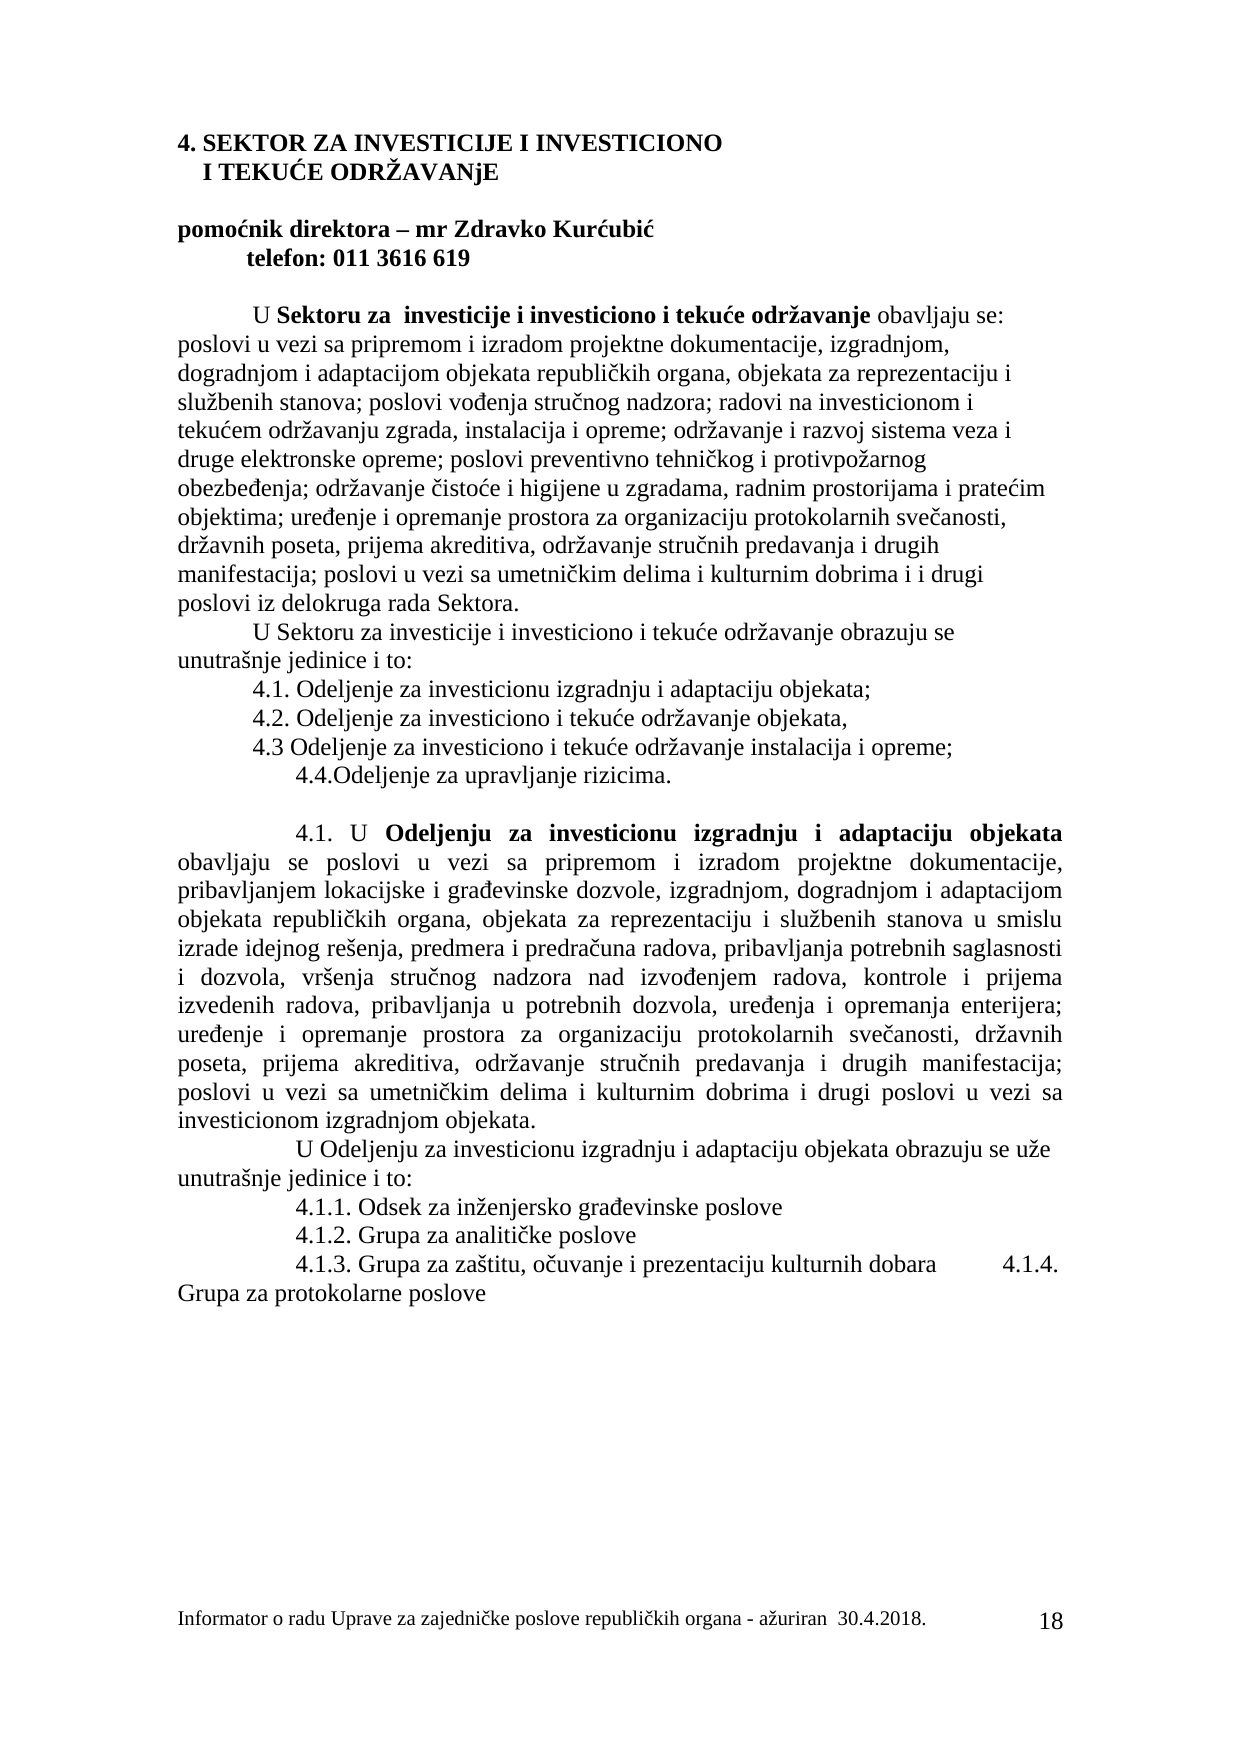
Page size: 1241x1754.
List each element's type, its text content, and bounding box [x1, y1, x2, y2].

text U Odelјenju za investicionu izgradnju i adaptaciju objekata obrazuju se uže unutrašnje jedinice i to: [177, 1134, 1063, 1192]
text U Sektoru za investicije i investiciono i tekuće održavanje obavlјaju se: poslovi u vezi sa pripremom i izradom projektne dokumentacije, izgradnjom, dogradnjom i adaptacijom objekata republičkih organa, objekata za reprezentaciju i službenih stanova; poslovi vođenja stručnog nadzora; radovi na investicionom i tekućem održavanju zgrada, instalacija i opreme; održavanje i razvoj sistema veza i druge elektronske opreme; poslovi preventivno tehničkog i protivpožarnog obezbeđenja; održavanje čistoće i higijene u zgradama, radnim prostorijama i pratećim objektima; uređenje i opremanje prostora za organizaciju protokolarnih svečanosti, državnih poseta, prijema akreditiva, održavanje stručnih predavanja i drugih manifestacija; poslovi u vezi sa umetničkim delima i kulturnim dobrima i i drugi poslovi iz delokruga rada Sektora. [177, 300, 1063, 617]
text 4.3 Odelјenje za investiciono i tekuće održavanje instalacija i opreme; [177, 732, 1063, 760]
text I TEKUĆE ODRŽAVANјE [177, 157, 1063, 185]
text 4. SEKTOR ZA INVESTICIJE I INVESTICIONO [177, 128, 1063, 157]
text 4.1. Odelјenje za investicionu izgradnju i adaptaciju objekata; [177, 674, 1063, 703]
text 4.1.1. Odsek za inženjersko građevinske poslove [177, 1192, 1063, 1220]
text U Sektoru za investicije i investiciono i tekuće održavanje obrazuju se unutrašnje jedinice i to: [177, 617, 1063, 674]
text 4.1.2. Grupa za analitičke poslove [177, 1220, 1063, 1249]
text 4.2. Odelјenje za investiciono i tekuće održavanje objekata, [177, 703, 1063, 732]
text telefon: 011 3616 619 [177, 243, 1063, 272]
text pomoćnik direktora – mr Zdravko Kurćubić [177, 214, 1063, 243]
text 4.1. U Odelјenju za investicionu izgradnju i adaptaciju objekata obavlјaju se poslovi u vezi sa pripremom i izradom projektne dokumentacije, pribavlјanjem lokacijske i građevinske dozvole, izgradnjom, dogradnjom i adaptacijom objekata republičkih organa, objekata za reprezentaciju i službenih stanova u smislu izrade idejnog rešenja, predmera i predračuna radova, pribavlјanja potrebnih saglasnosti i dozvola, vršenja stručnog nadzora nad izvođenjem radova, kontrole i prijema izvedenih radova, pribavlјanja u potrebnih dozvola, uređenja i opremanja enterijera; uređenje i opremanje prostora za organizaciju protokolarnih svečanosti, državnih poseta, prijema akreditiva, održavanje stručnih predavanja i drugih manifestacija; poslovi u vezi sa umetničkim delima i kulturnim dobrima i drugi poslovi u vezi sa investicionom izgradnjom objekata. [177, 818, 1063, 1134]
text 4.1.3. Grupa za zaštitu, očuvanje i prezentaciju kulturnih dobara 4.1.4. Grupa za protokolarne poslove [177, 1249, 1063, 1307]
text 4.4.Odelјenje za upravlјanje rizicima. [177, 760, 1063, 789]
